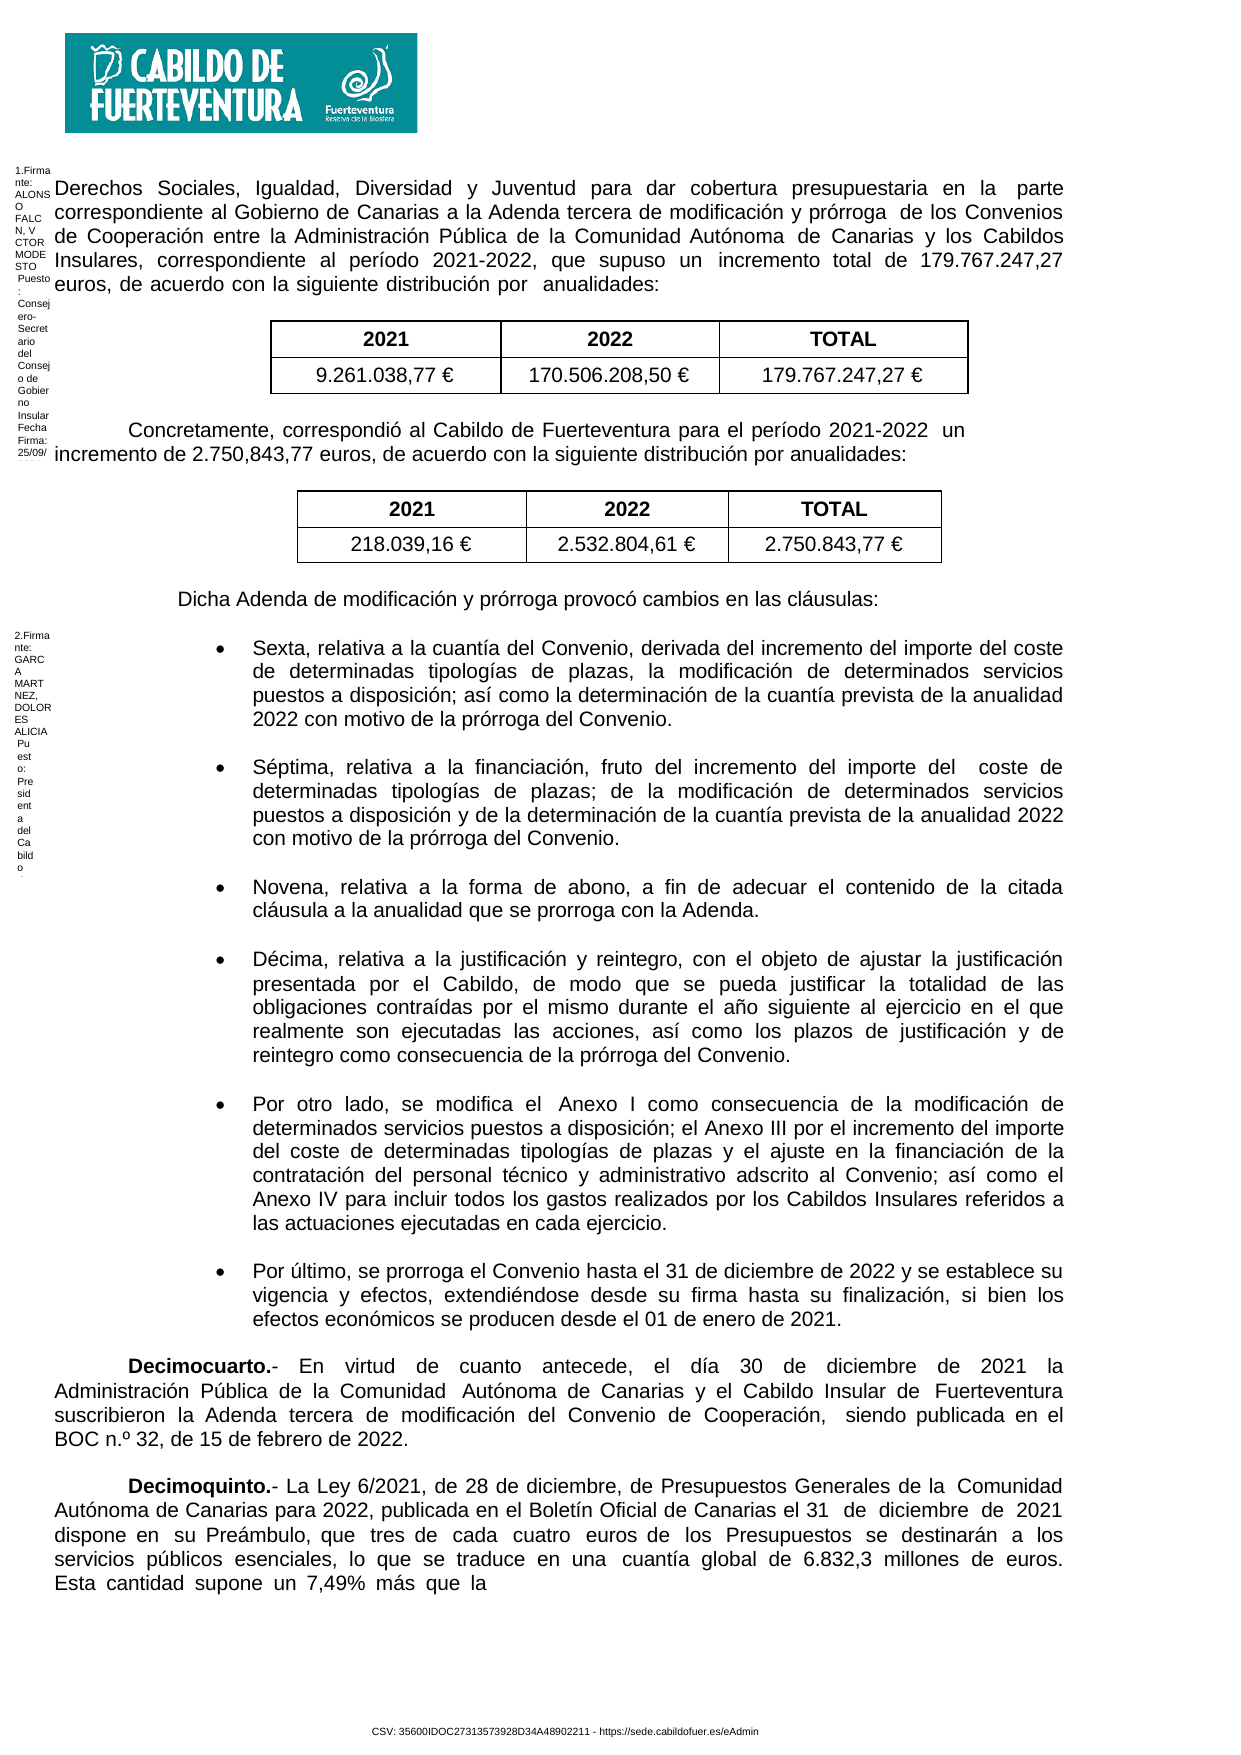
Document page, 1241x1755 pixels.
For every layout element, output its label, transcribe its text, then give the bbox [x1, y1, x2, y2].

table_header 2022 [502, 322, 719, 357]
table_header 2021 [272, 322, 500, 357]
table_cell 218.039,16 € [298, 528, 526, 562]
list Novena, relativa a la forma de abono, a fin de adecuar el contenido de la citada cláusula a la anualidad que se prorroga con la Adenda. [215, 875, 1064, 923]
text Decimocuarto.- En virtud de cuanto antecede, el día 30 de diciembre de 2021 la Administración Pública de la Comunidad Autónoma de Canarias y el Cabildo Insular de Fuerteventura suscribieron la Adenda tercera de modificación del Convenio de Cooperación, siendo publicada en el BOC n.º 32, de 15 de febrero de 2022. [54, 1354, 1064, 1451]
text Derechos Sociales, Igualdad, Diversidad y Juventud para dar cobertura presupuestaria en la parte correspondiente al Gobierno de Canarias a la Adenda tercera de modificación y prórroga de los Convenios de Cooperación entre la Administración Pública de la Comunidad Autónoma de Canarias y los Cabildos Insulares, correspondiente al período 2021-2022, que supuso un incremento total de 179.767.247,27 euros, de acuerdo con la siguiente distribución por anualidades: [54, 176, 1064, 296]
text [13, 164, 52, 461]
table_cell 2.750.843,77 € [729, 528, 941, 562]
list Décima, relativa a la justificación y reintegro, con el objeto de ajustar la justificación presentada por el Cabildo, de modo que se pueda justificar la totalidad de las obligaciones contraídas por el mismo durante el año siguiente al ejercicio en el que realmente son ejecutadas las acciones, así como los plazos de justificación y de reintegro como consecuencia de la prórroga del Convenio. [215, 947, 1064, 1067]
table_cell 9.261.038,77 € [272, 358, 500, 392]
table_cell 179.767.247,27 € [720, 358, 967, 392]
text [12, 629, 52, 877]
text 1.Firmante: ALONSO FALC N, V CTOR MODESTO [15, 165, 52, 273]
table_header 2021 [298, 492, 526, 526]
text Dicha Adenda de modificación y prórroga provocó cambios en las cláusulas: [177, 587, 1241, 611]
table_cell 2.532.804,61 € [527, 528, 728, 562]
text Puesto: Consejero-Secretario del Consejo de Gobierno Insular Fecha Firma: 25/09/2024 10:57:04 [18, 273, 51, 461]
text Concretamente, correspondió al Cabildo de Fuerteventura para el período 2021-2022 un incremento de 2.750,843,77 euros, de acuerdo con la siguiente distribución por anualidades: [54, 417, 1058, 466]
table_header TOTAL [720, 322, 967, 357]
list Sexta, relativa a la cuantía del Convenio, derivada del incremento del importe del coste de determinadas tipologías de plazas, la modificación de determinados servicios puestos a disposición; así como la determinación de la cuantía prevista de la anualidad 2022 con motivo de la prórroga del Convenio. [215, 635, 1064, 730]
list Séptima, relativa a la financiación, fruto del incremento del importe del coste de determinadas tipologías de plazas; de la modificación de determinados servicios puestos a disposición y de la determinación de la cuantía prevista de la anualidad 2022 con motivo de la prórroga del Convenio. [215, 755, 1064, 850]
list Por otro lado, se modifica el Anexo I como consecuencia de la modificación de determinados servicios puestos a disposición; el Anexo III por el incremento del importe del coste de determinadas tipologías de plazas y el ajuste en la financiación de la contratación del personal técnico y administrativo adscrito al Convenio; así como el Anexo IV para incluir todos los gastos realizados por los Cabildos Insulares referidos a las actuaciones ejecutadas en cada ejercicio. [215, 1091, 1064, 1234]
text Decimoquinto.- La Ley 6/2021, de 28 de diciembre, de Presupuestos Generales de la Comunidad Autónoma de Canarias para 2022, publicada en el Boletín Oficial de Canarias el 31 de diciembre de 2021 dispone en su Preámbulo, que tres de cada cuatro euros de los Presupuestos se destinarán a los servicios públicos esenciales, lo que se traduce en una cuantía global de 6.832,3 millones de euros. Esta cantidad supone un 7,49% más que la [54, 1474, 1064, 1595]
text 2.Firmante: GARC A MART NEZ, DOLORES ALICIA [14, 629, 52, 737]
table_header 2022 [527, 492, 728, 526]
text Puesto: Presidenta del Cabildo de Fuerteventura Fecha Firma: 25/09/2024 11:30:57 [17, 738, 34, 877]
table_cell 170.506.208,50 € [502, 358, 719, 392]
table_header TOTAL [729, 492, 941, 526]
list Por último, se prorroga el Convenio hasta el 31 de diciembre de 2022 y se establece su vigencia y efectos, extendiéndose desde su firma hasta su finalización, si bien los efectos económicos se producen desde el 01 de enero de 2021. [215, 1260, 1064, 1331]
